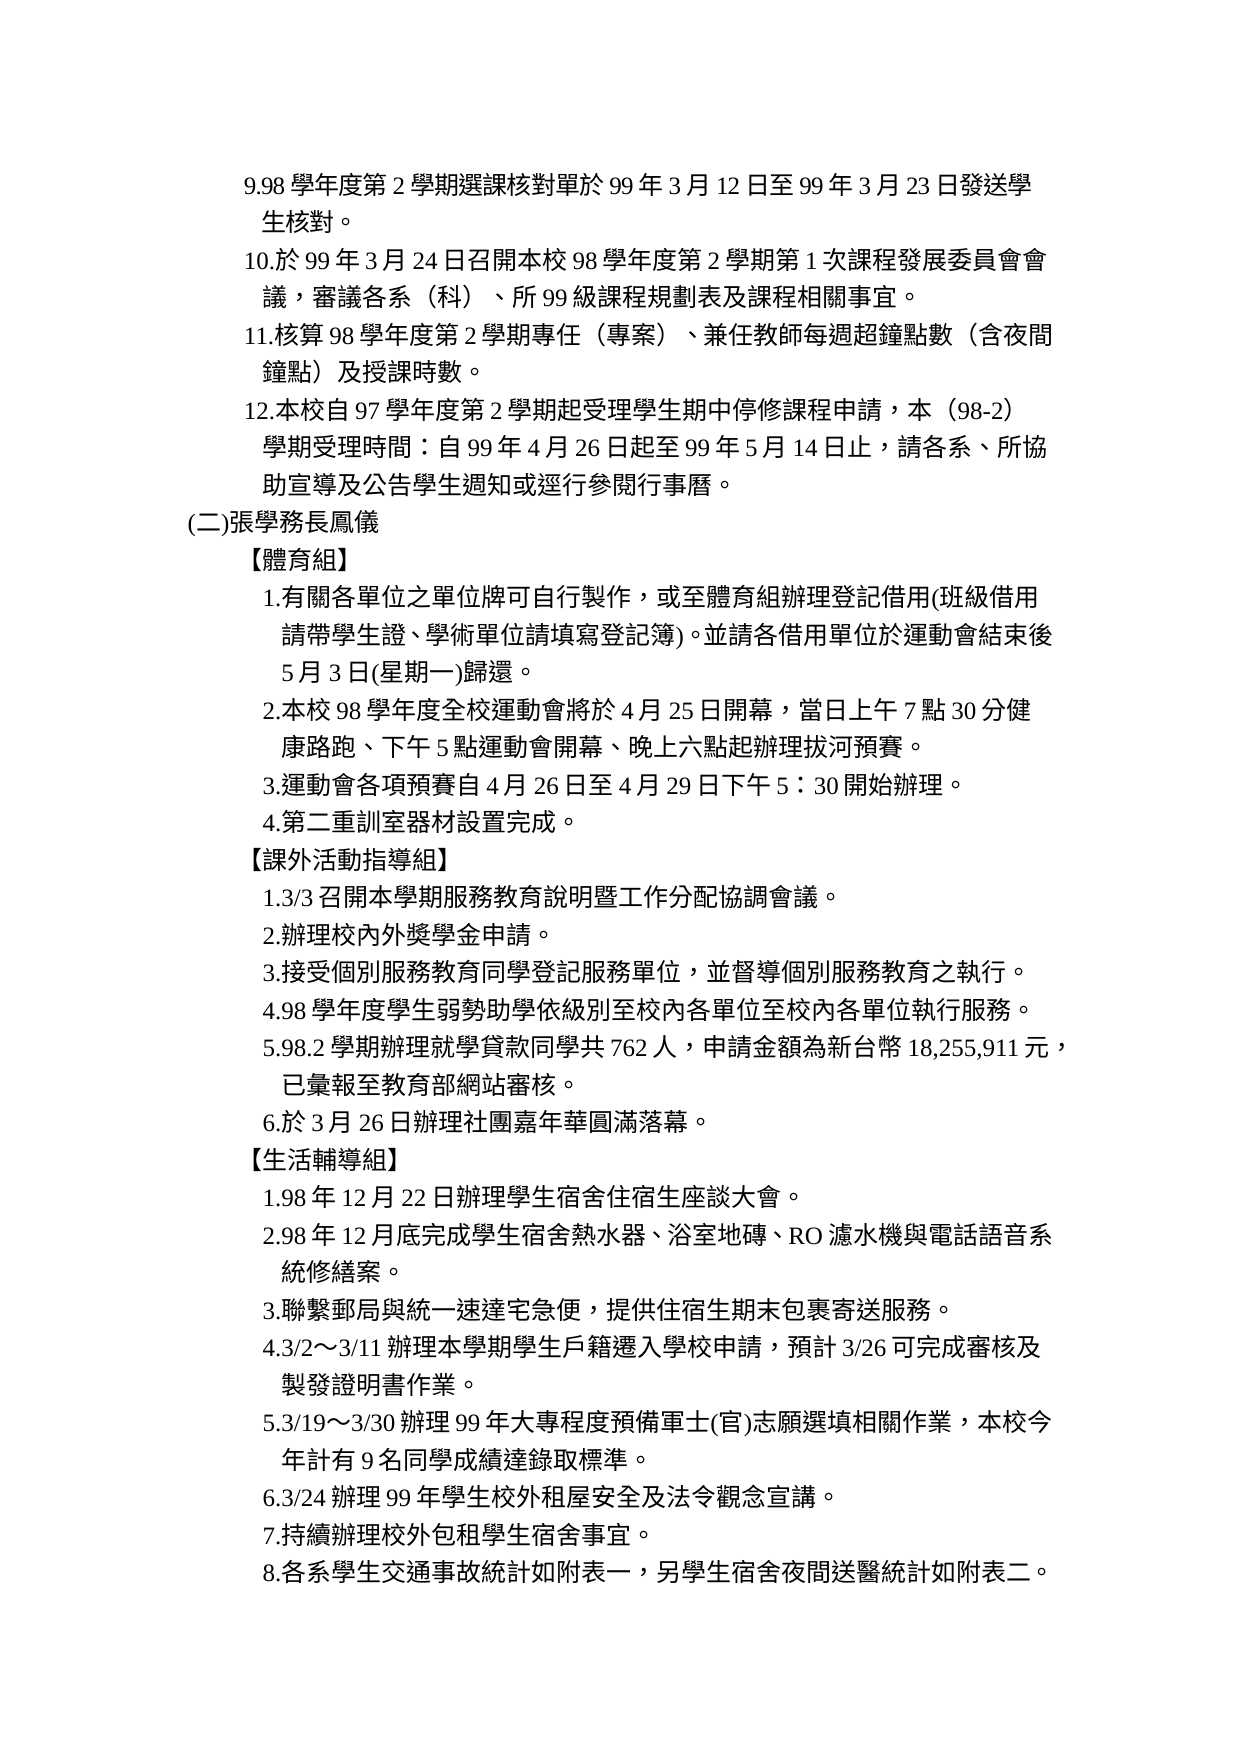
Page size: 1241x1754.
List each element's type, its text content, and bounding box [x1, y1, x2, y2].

text 8.各系學生交通事故統計如附表一，另學生宿舍夜間送醫統計如附表二。 [262, 1552, 1053, 1589]
text 2.辦理校內外奬學金申請。 [262, 914, 1053, 952]
text 1.有關各單位之單位牌可自行製作，或至體育組辦理登記借用(班級借用請帶學生證、學術單位請填寫登記簿)。並請各借用單位於運動會結束後5月3日(星期一)歸還。 [262, 577, 1053, 689]
text (二)張學務長鳳儀 [187, 502, 1053, 539]
text 9.98學年度第2學期選課核對單於99年3月12日至99年3月23日發送學生核對。 [244, 164, 1053, 239]
text 2.本校98學年度全校運動會將於4月25日開幕，當日上午7點30分健康路跑、下午5點運動會開幕、晚上六點起辦理拔河預賽。 [262, 689, 1053, 764]
text 3.聯繫郵局與統一速達宅急便，提供住宿生期末包裹寄送服務。 [262, 1289, 1053, 1327]
text 4.3/2～3/11辦理本學期學生戶籍遷入學校申請，預計3/26可完成審核及製發證明書作業。 [262, 1327, 1053, 1402]
text 4.98學年度學生弱勢助學依級別至校內各單位至校內各單位執行服務。 [262, 989, 1053, 1027]
text 6.於3月26日辦理社團嘉年華圓滿落幕。 [262, 1102, 1053, 1139]
text 5.3/19～3/30辦理99年大專程度預備軍士(官)志願選填相關作業，本校今年計有9名同學成績達錄取標準。 [262, 1402, 1053, 1477]
text 【課外活動指導組】 [187, 839, 1053, 877]
text 1.3/3召開本學期服務教育說明暨工作分配協調會議。 [262, 877, 1053, 914]
text 6.3/24辦理99年學生校外租屋安全及法令觀念宣講。 [262, 1477, 1053, 1514]
text 7.持續辦理校外包租學生宿舍事宜。 [262, 1514, 1053, 1552]
text 3.運動會各項預賽自4月26日至4月29日下午5：30開始辦理。 [262, 764, 1053, 802]
text 【體育組】 [187, 539, 1053, 577]
text 10.於99年3月24日召開本校98學年度第2學期第1次課程發展委員會會議，審議各系（科）、所99級課程規劃表及課程相關事宜。 [244, 239, 1053, 314]
text 3.接受個別服務教育同學登記服務單位，並督導個別服務教育之執行。 [262, 952, 1053, 989]
text 【生活輔導組】 [187, 1139, 1053, 1177]
text 5.98.2學期辦理就學貸款同學共762人，申請金額為新台幣18,255,911元，已彙報至教育部網站審核。 [262, 1027, 1053, 1102]
text 4.第二重訓室器材設置完成。 [262, 802, 1053, 839]
text 2.98年12月底完成學生宿舍熱水器、浴室地磚、RO濾水機與電話語音系統修繕案。 [262, 1214, 1053, 1289]
text 1.98年12月22日辦理學生宿舍住宿生座談大會。 [262, 1177, 1053, 1214]
text 11.核算98學年度第2學期專任（專案）、兼任教師每週超鐘點數（含夜間鐘點）及授課時數。 [244, 314, 1053, 389]
text 12.本校自97學年度第2學期起受理學生期中停修課程申請，本（98-2）學期受理時間：自99年4月26日起至99年5月14日止，請各系、所協助宣導及公告學生週知或逕行參閱行事曆。 [244, 389, 1053, 502]
